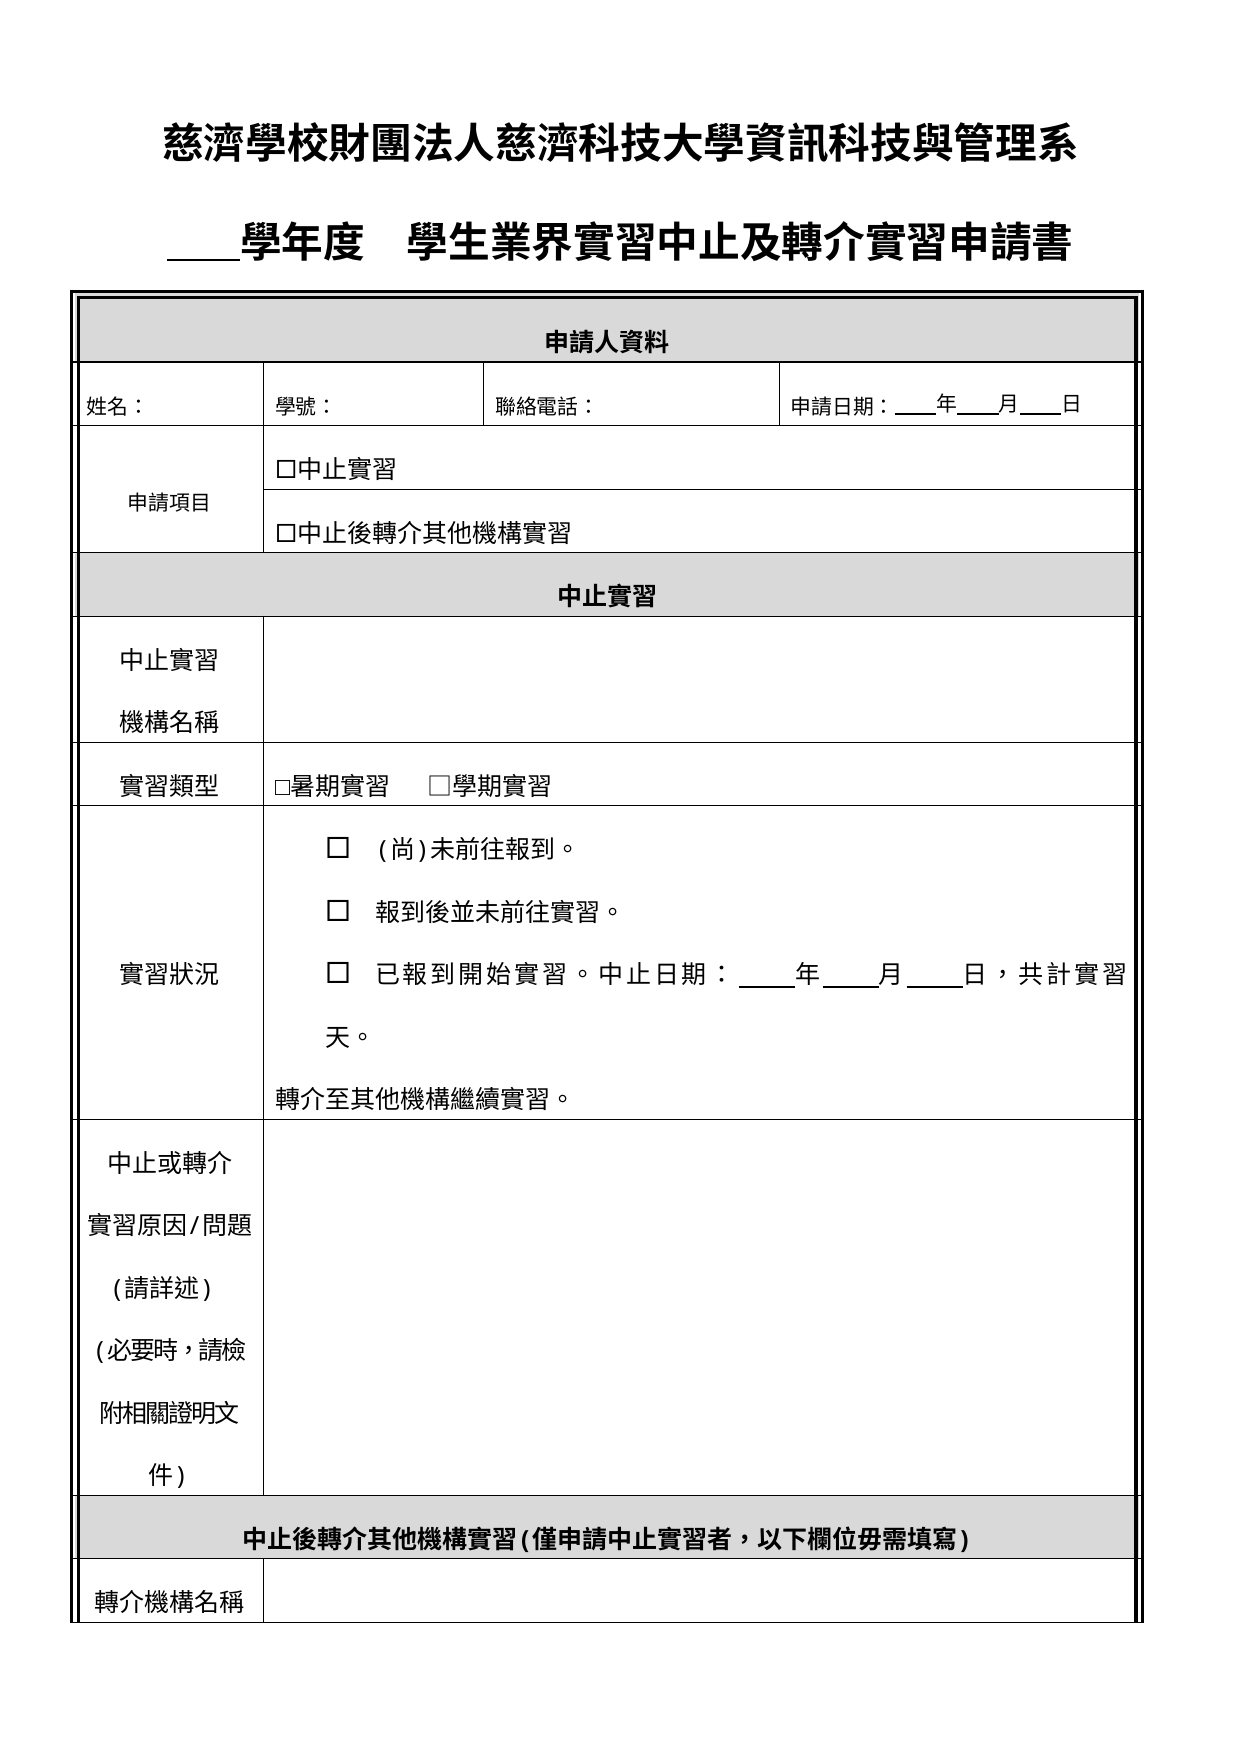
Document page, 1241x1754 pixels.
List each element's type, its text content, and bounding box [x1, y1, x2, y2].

table_cell [264, 1120, 1134, 1495]
table_cell 實習類型 [80, 743, 263, 805]
text 學年度 學生業界實習中止及轉介實習申請書 [75, 164, 1165, 289]
table_cell 聯絡電話： [484, 363, 779, 425]
table_cell 中止後轉介其他機構實習(僅申請中止實習者，以下欄位毋需填寫) [80, 1496, 1134, 1558]
table_cell 中止實習 [80, 553, 1134, 616]
table_cell 中止或轉介 實習原因/問題 (請詳述) (必要時，請檢附相關證明文件) [80, 1120, 263, 1495]
table_cell 中止實習 [264, 426, 1134, 488]
table_header 申請人資料 [75, 293, 1139, 361]
table_cell [264, 617, 1134, 742]
text 慈濟學校財團法人慈濟科技大學資訊科技與管理系 [75, 114, 1165, 164]
table_cell 中止後轉介其他機構實習 [264, 490, 1134, 552]
table_cell 學號： [264, 363, 483, 425]
table_cell 轉介機構名稱 [80, 1559, 263, 1622]
table_cell □暑期實習 □學期實習 [264, 743, 1134, 805]
table_cell [264, 1559, 1134, 1622]
table_cell 中止實習 機構名稱 [80, 617, 263, 742]
table_cell 申請日期： 年 月 日 [780, 363, 1134, 425]
table_cell 實習狀況 [80, 806, 263, 1119]
table_cell 申請項目 [80, 426, 263, 552]
table_cell (尚)未前往報到。 報到後並未前往實習。 已報到開始實習。中止日期： 年 月 日，共計實習 天。 轉介至其他機構繼續實習。 [264, 806, 1134, 1119]
table_cell 姓名： [80, 363, 263, 425]
